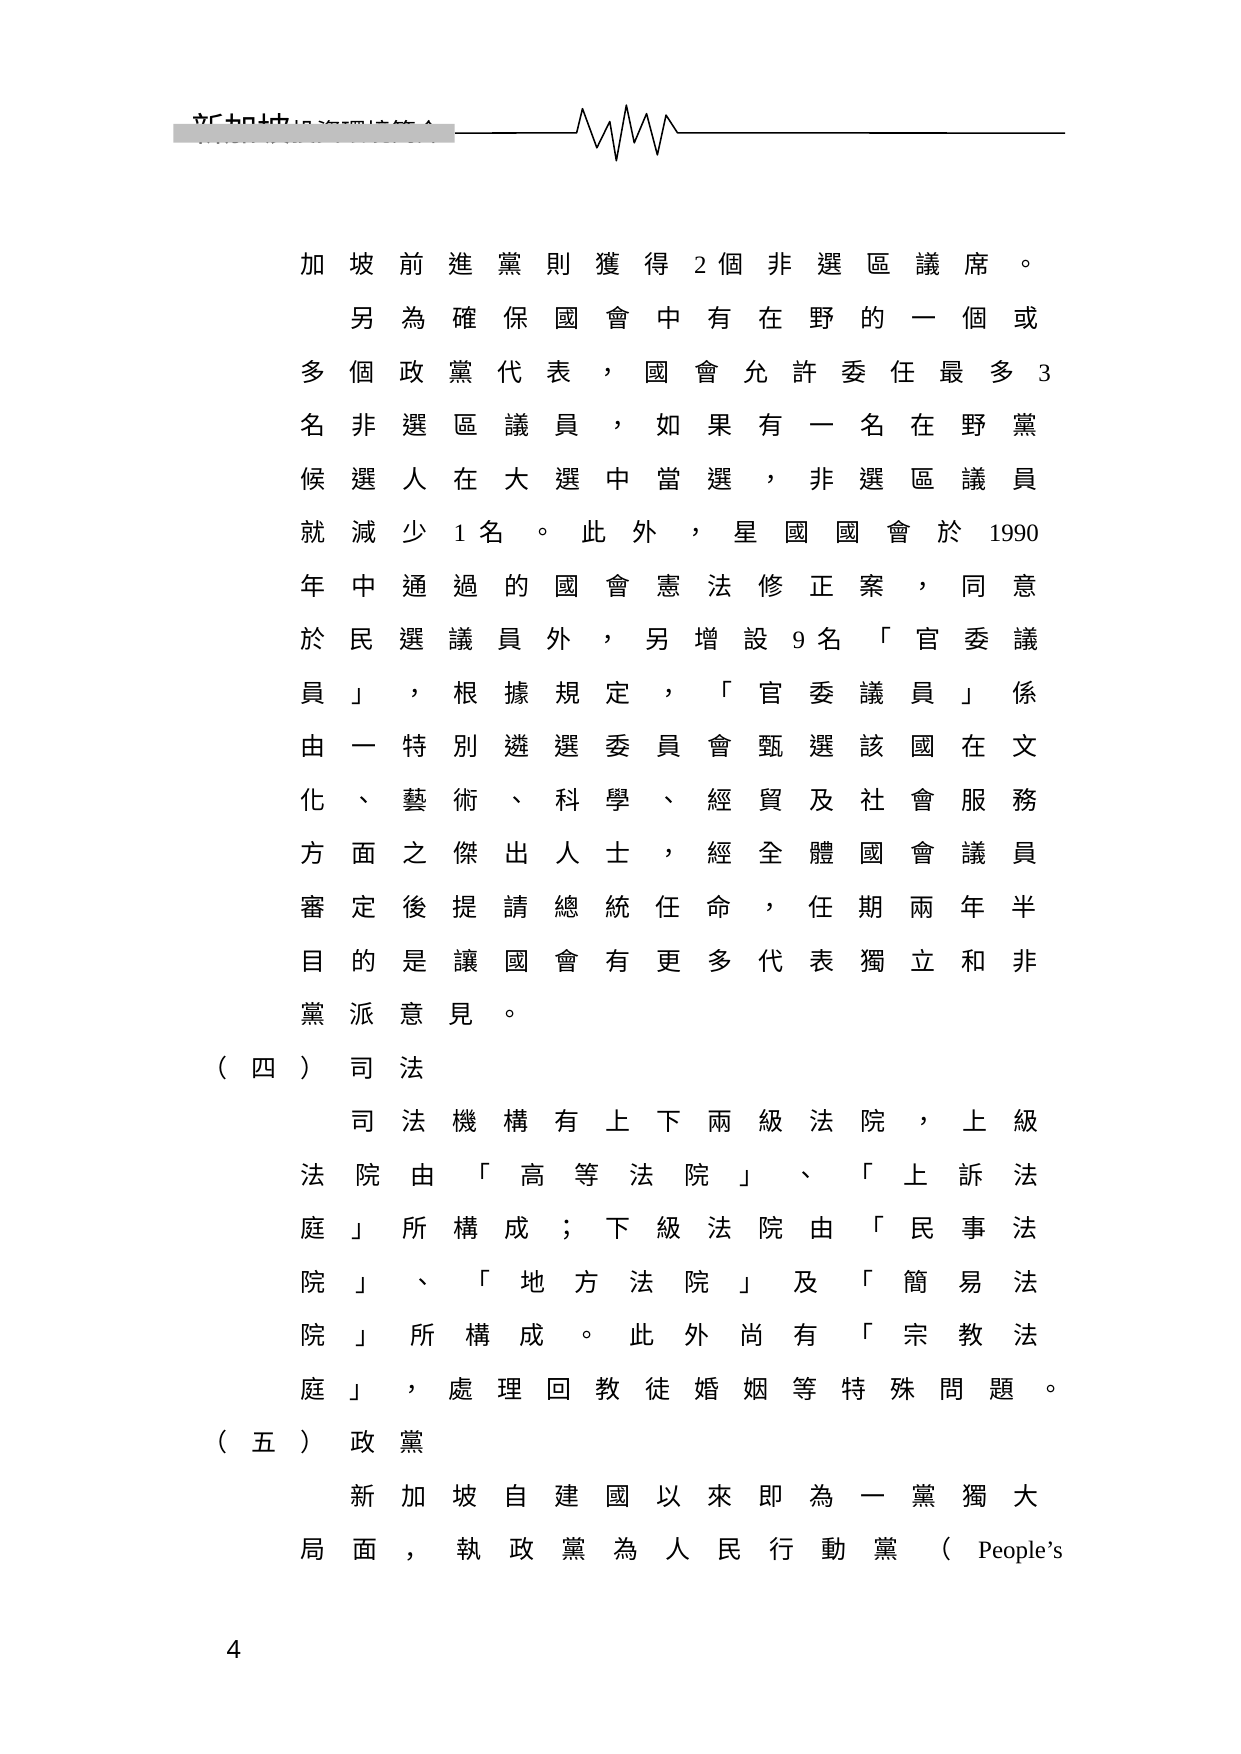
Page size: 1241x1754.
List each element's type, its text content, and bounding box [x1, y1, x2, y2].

text 加坡前進黨則獲得2個非選區議席。 [276, 236, 1063, 290]
text 另為確保國會中有在野的一個或多個政黨代表，國會允許委任最多3名非選區議員，如果有一名在野黨候選人在大選中當選，非選區議員就減少1名。此外，星國國會於1990年中通過的國會憲法修正案，同意於民選議員外，另增設9名「官委議員」，根據規定，「官委議員」係由一特別遴選委員會甄選該國在文化、藝術、科學、經貿及社會服務方面之傑出人士，經全體國會議員審定後提請總統任命，任期兩年半，目的是讓國會有更多代表獨立和非黨派意見。 [276, 290, 1063, 1039]
text 新加坡自建國以來即為一黨獨大局面，執政黨為人民行動黨（People’s [276, 1468, 1063, 1575]
text 司法機構有上下兩級法院，上級法院由「高等法院」、「上訴法庭」所構成；下級法院由「民事法院」、「地方法院」及「簡易法院」所構成。此外尚有「宗教法庭」，處理回教徒婚姻等特殊問題。 [276, 1093, 1063, 1414]
text （四）司法 [202, 1039, 1063, 1093]
text （五）政黨 [202, 1414, 1063, 1468]
